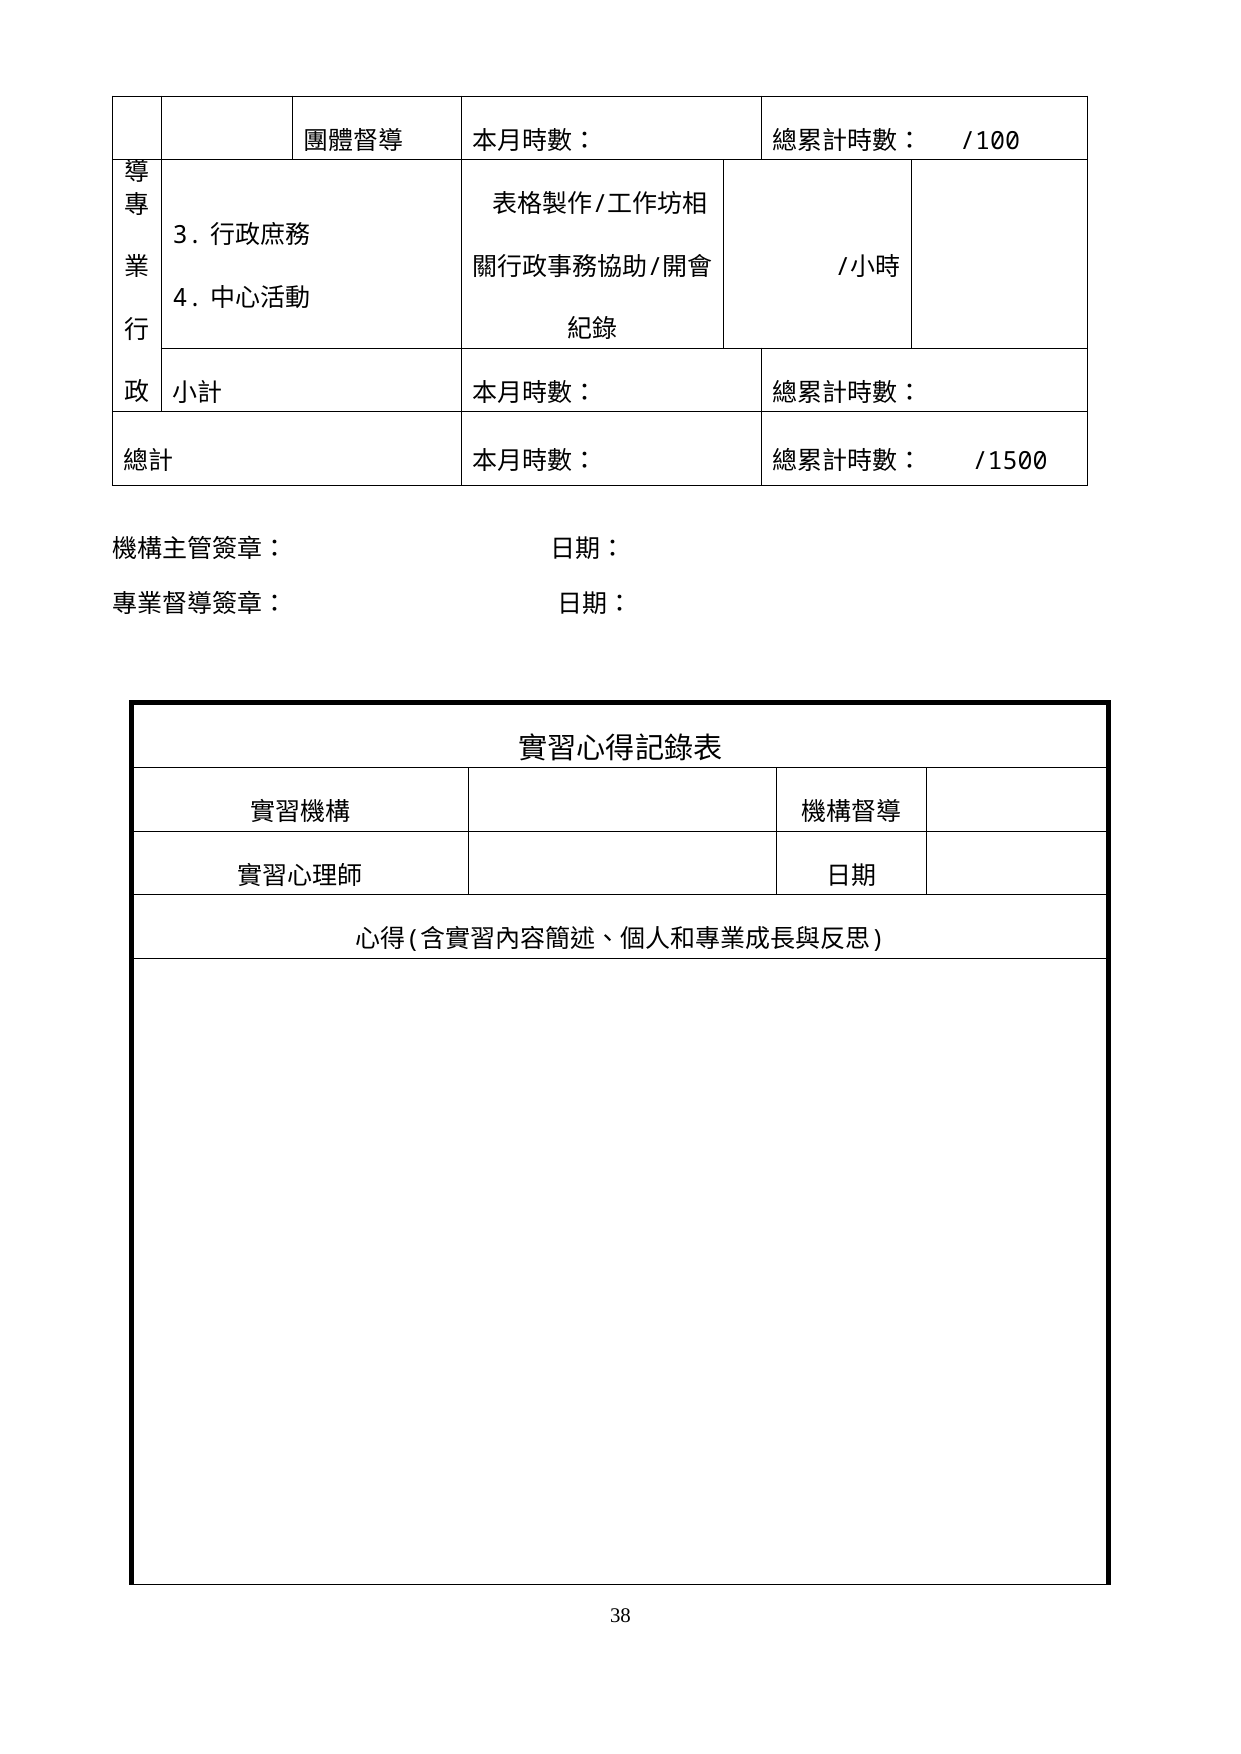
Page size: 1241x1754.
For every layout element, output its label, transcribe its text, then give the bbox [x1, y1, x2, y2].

table_cell 專業督導 [113, 97, 161, 159]
table_cell [469, 832, 776, 894]
table_cell [912, 160, 1087, 348]
table_cell 總累計時數： /1500 [762, 412, 1087, 484]
table_cell 機構督導 [777, 768, 926, 831]
table_cell [134, 959, 1106, 1584]
table_cell 團體督導 [293, 97, 461, 159]
table_cell [162, 97, 292, 159]
table_cell 本月時數： [462, 97, 761, 159]
table_cell 專業行政 [113, 160, 161, 411]
table_cell 實習心理師 [134, 832, 468, 894]
table_cell 本月時數： [462, 412, 761, 484]
table_cell 小計 [162, 349, 461, 411]
table_header 實習心得記錄表 [134, 705, 1106, 767]
table_cell [927, 832, 1106, 894]
table_cell 本月時數： [462, 349, 761, 411]
table_cell 總累計時數： [762, 349, 1087, 411]
table_cell [469, 768, 776, 831]
table_cell 行政庶務 中心活動 [162, 160, 461, 348]
table_cell 心得(含實習內容簡述、個人和專業成長與反思) [134, 895, 1106, 958]
table_cell 總計 [113, 412, 461, 484]
text 專業督導簽章： 日期： [112, 583, 1128, 619]
text 機構主管簽章： 日期： [112, 529, 1128, 565]
table_cell 日期 [777, 832, 926, 894]
table_cell 總累計時數： /100 [762, 97, 1087, 159]
table_cell /小時 [724, 160, 911, 348]
table_cell 實習機構 [134, 768, 468, 831]
table_cell [927, 768, 1106, 831]
table_cell 表格製作/工作坊相關行政事務協助/開會紀錄 [462, 160, 723, 348]
